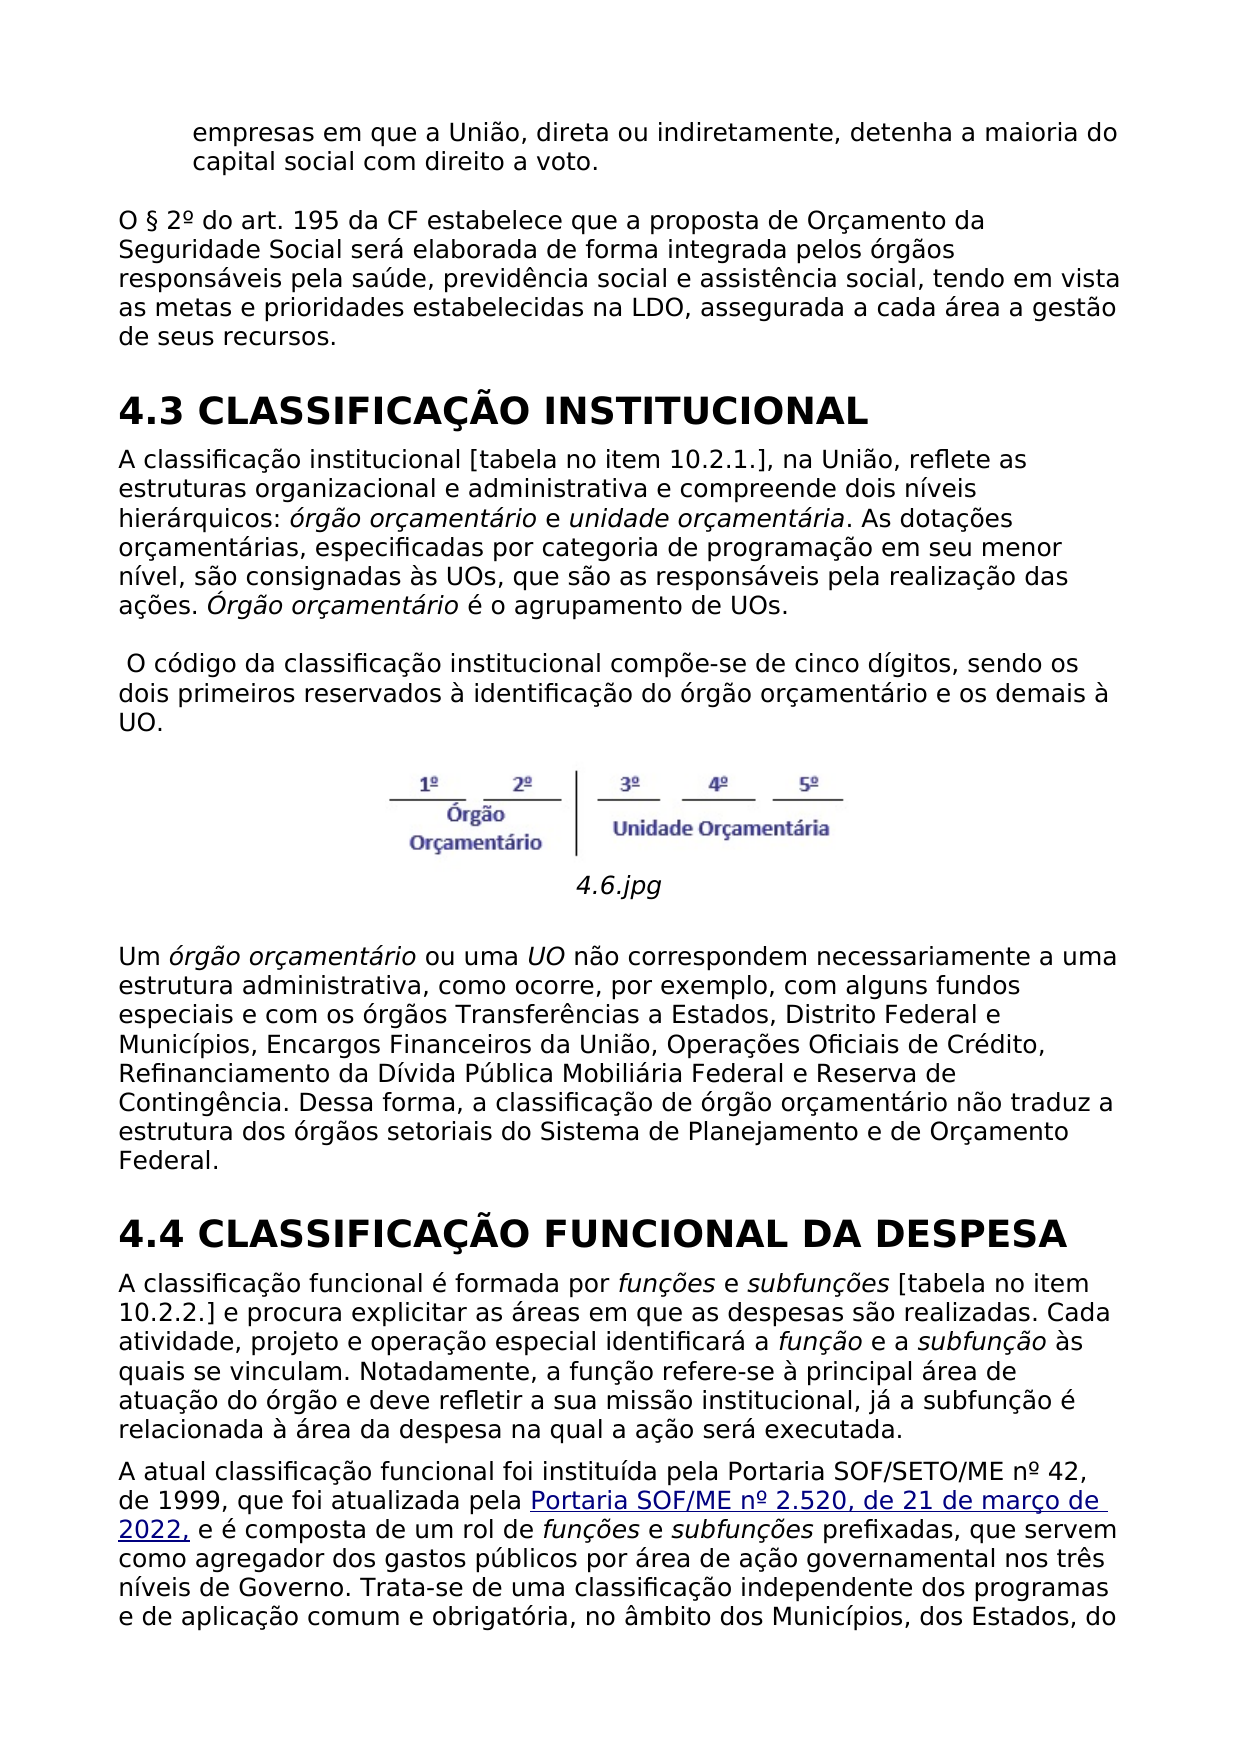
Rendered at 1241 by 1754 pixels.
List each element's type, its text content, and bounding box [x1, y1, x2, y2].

list empresas em que a União, direta ou indiretamente, detenha a maioria do capital social com direito a voto. [177, 118, 1122, 176]
text A classificação institucional [tabela no item 10.2.1.], na União, reflete as estruturas organizacional e administrativa e compreende dois níveis hierárquicos: órgão orçamentário e unidade orçamentária. As dotações orçamentárias, especificadas por categoria de programação em seu menor nível, são consignadas às UOs, que são as responsáveis pela realização das ações. Órgão orçamentário é o agrupamento de UOs. O código da classificação institucional compõe-se de cinco dígitos, sendo os dois primeiros reservados à identificação do órgão orçamentário e os demais à UO. [118, 445, 1122, 737]
picture [385, 749, 856, 872]
text A classificação funcional é formada por funções e subfunções [tabela no item 10.2.2.] e procura explicitar as áreas em que as despesas são realizadas. Cada atividade, projeto e operação especial identificará a função e a subfunção às quais se vinculam. Notadamente, a função refere-se à principal área de atuação do órgão e deve refletir a sua missão institucional, já a subfunção é relacionada à área da despesa na qual a ação será executada. [118, 1269, 1122, 1444]
text 4.6.jpg [385, 872, 855, 901]
text A atual classificação funcional foi instituída pela Portaria SOF/SETO/ME nº 42, de 1999, que foi atualizada pela Portaria SOF/ME nº 2.520, de 21 de março de 2022, e é composta de um rol de funções e subfunções prefixadas, que servem como agregador dos gastos públicos por área de ação governamental nos três níveis de Governo. Trata-se de uma classificação independente dos programas e de aplicação comum e obrigatória, no âmbito dos Municípios, dos Estados, do [118, 1457, 1122, 1632]
subtitle 4.3 CLASSIFICAÇÃO INSTITUCIONAL [118, 389, 1122, 433]
text O § 2º do art. 195 da CF estabelece que a proposta de Orçamento da Seguridade Social será elaborada de forma integrada pelos órgãos responsáveis pela saúde, previdência social e assistência social, tendo em vista as metas e prioridades estabelecidas na LDO, assegurada a cada área a gestão de seus recursos. [118, 206, 1122, 352]
text Um órgão orçamentário ou uma UO não correspondem necessariamente a uma estrutura administrativa, como ocorre, por exemplo, com alguns fundos especiais e com os órgãos Transferências a Estados, Distrito Federal e Municípios, Encargos Financeiros da União, Operações Oficiais de Crédito, Refinanciamento da Dívida Pública Mobiliária Federal e Reserva de Contingência. Dessa forma, a classificação de órgão orçamentário não traduz a estrutura dos órgãos setoriais do Sistema de Planejamento e de Orçamento Federal. [118, 942, 1122, 1176]
subtitle 4.4 CLASSIFICAÇÃO FUNCIONAL DA DESPESA [118, 1213, 1122, 1257]
